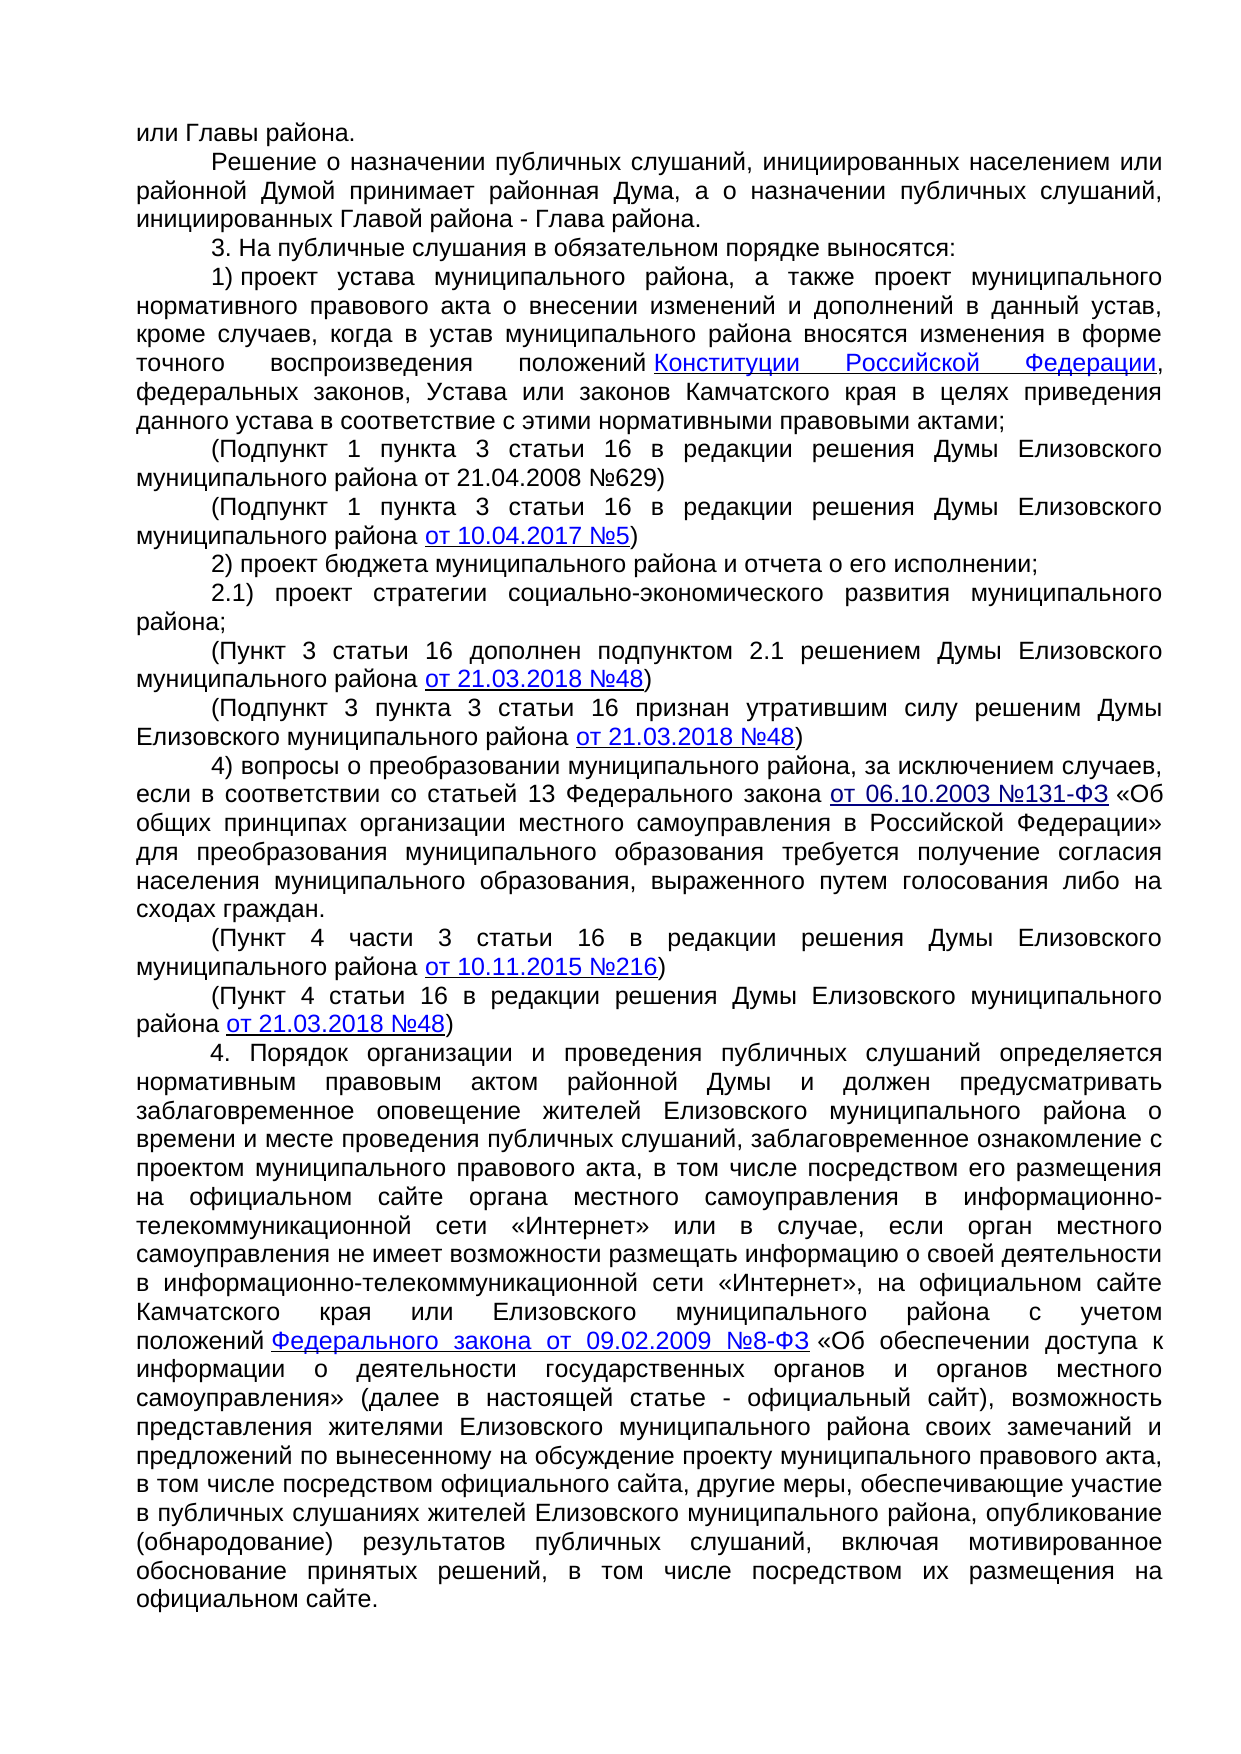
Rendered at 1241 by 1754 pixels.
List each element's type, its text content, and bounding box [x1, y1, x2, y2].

text 4) вопросы о преобразовании муниципального района, за исключением случаев, если в соответствии со статьей 13 Федерального закона от 06.10.2003 №131-ФЗ «Об общих принципах организации местного самоуправления в Российской Федерации» для преобразования муниципального образования требуется получение согласия населения муниципального образования, выраженного путем голосования либо на сходах граждан. [136, 751, 1163, 923]
text (Пункт 4 части 3 статьи 16 в редакции решения Думы Елизовского муниципального района от 10.11.2015 №216) [136, 923, 1163, 981]
text Решение о назначении публичных слушаний, инициированных населением или районной Думой принимает районная Дума, а о назначении публичных слушаний, инициированных Главой района - Глава района. [136, 147, 1163, 233]
text (Подпункт 3 пункта 3 статьи 16 признан утратившим силу решеним Думы Елизовского муниципального района от 21.03.2018 №48) [136, 693, 1163, 751]
text (Подпункт 1 пункта 3 статьи 16 в редакции решения Думы Елизовского муниципального района от 10.04.2017 №5) [136, 492, 1163, 549]
text 3. На публичные слушания в обязательном порядке выносятся: [136, 233, 1163, 262]
text (Пункт 3 статьи 16 дополнен подпунктом 2.1 решением Думы Елизовского муниципального района от 21.03.2018 №48) [136, 636, 1163, 693]
text 2) проект бюджета муниципального района и отчета о его исполнении; [136, 549, 1163, 578]
text 2.1) проект стратегии социально-экономического развития муниципального района; [136, 578, 1163, 636]
text 4. Порядок организации и проведения публичных слушаний определяется нормативным правовым актом районной Думы и должен предусматривать заблаговременное оповещение жителей Елизовского муниципального района о времени и месте проведения публичных слушаний, заблаговременное ознакомление с проектом муниципального правового акта, в том числе посредством его размещения на официальном сайте органа местного самоуправления в информационно-телекоммуникационной сети «Интернет» или в случае, если орган местного самоуправления не имеет возможности размещать информацию о своей деятельности в информационно-телекоммуникационной сети «Интернет», на официальном сайте Камчатского края или Елизовского муниципального района с учетом положений Федерального закона от 09.02.2009 №8-ФЗ «Об обеспечении доступа к информации о деятельности государственных органов и органов местного самоуправления» (далее в настоящей статье - официальный сайт), возможность представления жителями Елизовского муниципального района своих замечаний и предложений по вынесенному на обсуждение проекту муниципального правового акта, в том числе посредством официального сайта, другие меры, обеспечивающие участие в публичных слушаниях жителей Елизовского муниципального района, опубликование (обнародование) результатов публичных слушаний, включая мотивированное обоснование принятых решений, в том числе посредством их размещения на официальном сайте. [136, 1038, 1163, 1613]
text или Главы района. [136, 118, 1163, 147]
text 1) проект устава муниципального района, а также проект муниципального нормативного правового акта о внесении изменений и дополнений в данный устав, кроме случаев, когда в устав муниципального района вносятся изменения в форме точного воспроизведения положений Конституции Российской Федерации, федеральных законов, Устава или законов Камчатского края в целях приведения данного устава в соответствие с этими нормативными правовыми актами; [136, 262, 1163, 434]
text (Подпункт 1 пункта 3 статьи 16 в редакции решения Думы Елизовского муниципального района от 21.04.2008 №629) [136, 434, 1163, 492]
text (Пункт 4 статьи 16 в редакции решения Думы Елизовского муниципального района от 21.03.2018 №48) [136, 981, 1163, 1038]
